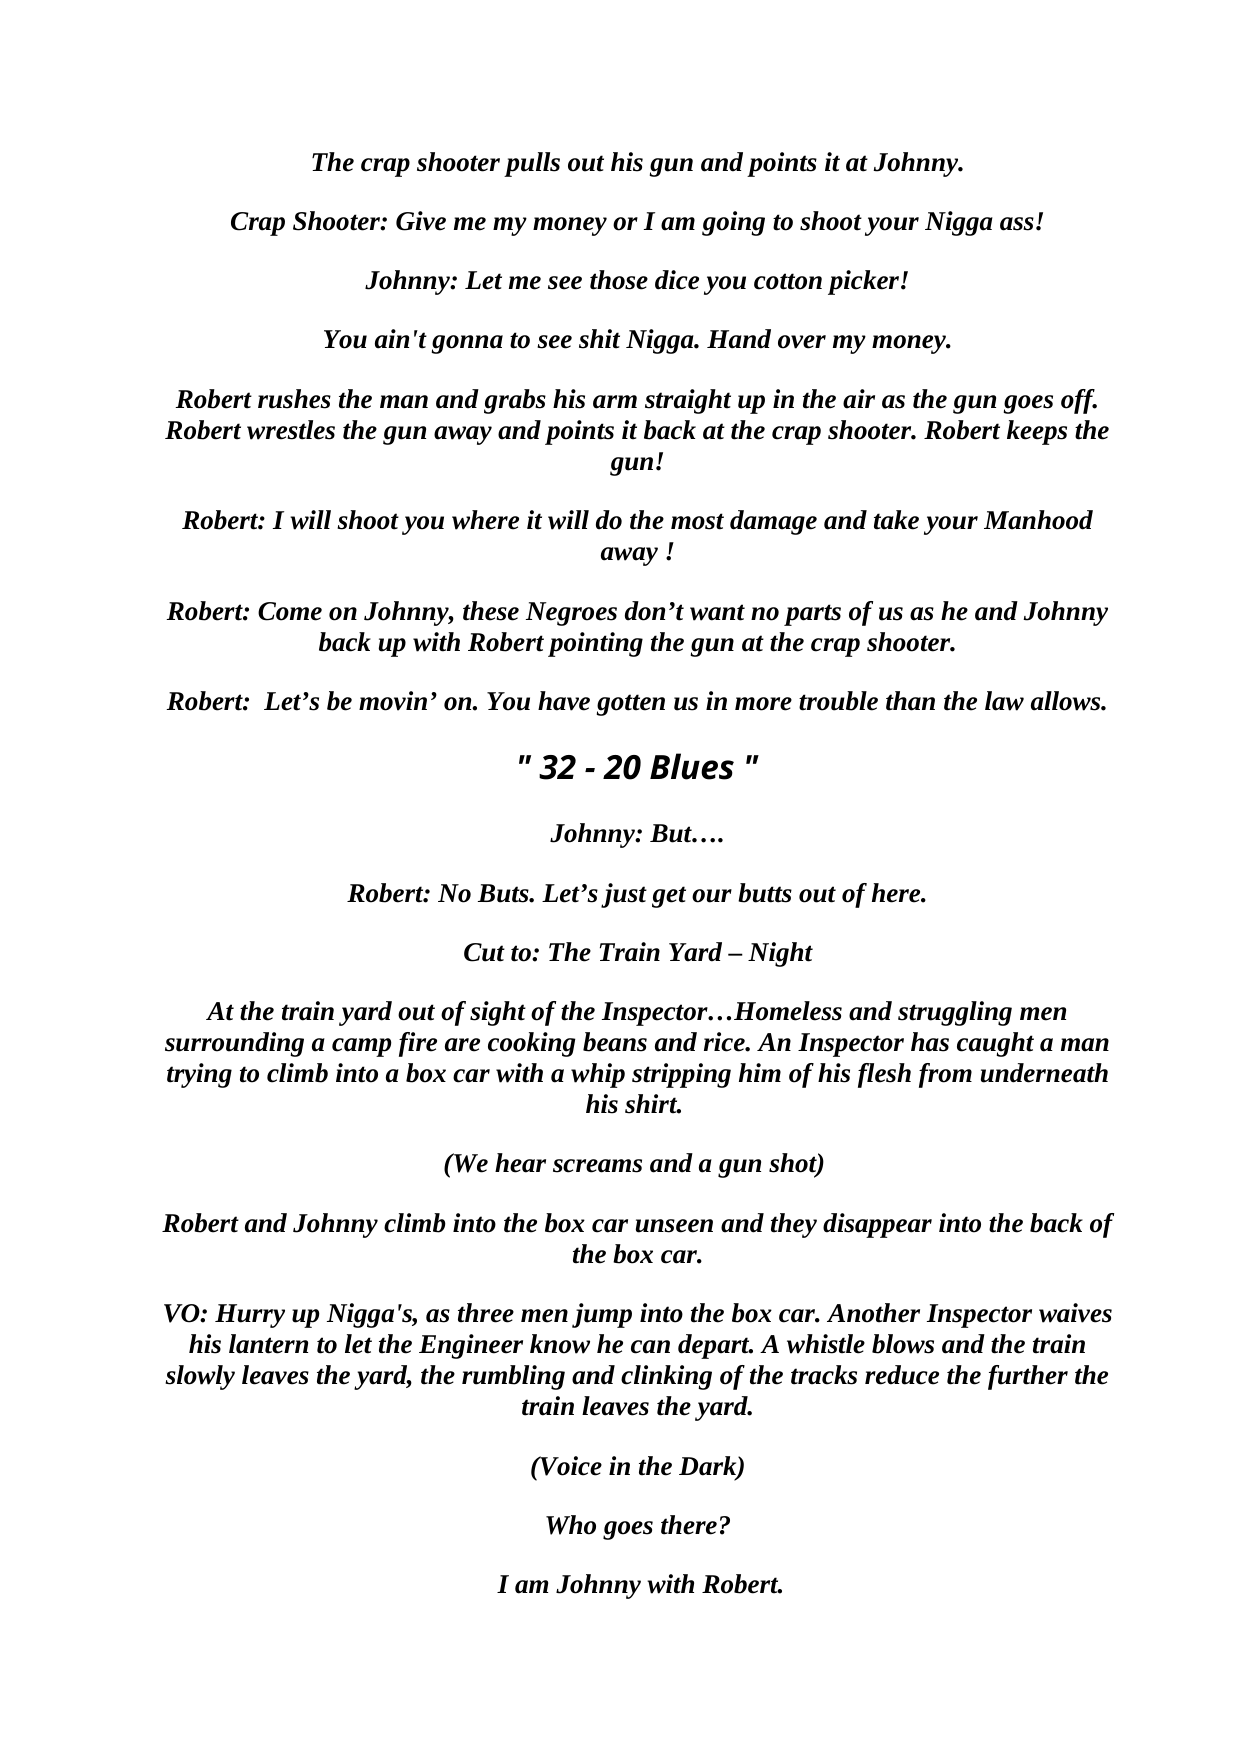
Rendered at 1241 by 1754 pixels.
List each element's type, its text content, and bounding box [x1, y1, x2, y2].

text Johnny: Let me see those dice you cotton picker! [156, 264, 1122, 296]
text Who goes there? [156, 1509, 1122, 1540]
text Crap Shooter: Give me my money or I am going to shoot your Nigga ass! [156, 205, 1122, 236]
text At the train yard out of sight of the Inspector…Homeless and struggling men surrounding a camp fire are cooking beans and rice. An Inspector has caught a man trying to climb into a box car with a whip stripping him of his flesh from underneath his shirt. [156, 995, 1122, 1119]
text Robert: Come on Johnny, these Negroes don’t want no parts of us as he and Johnny back up with Robert pointing the gun at the crap shooter. [156, 594, 1122, 657]
text " 32 - 20 Blues " [156, 744, 1122, 789]
text You ain't gonna to see shit Nigga. Hand over my money. [156, 324, 1122, 355]
text Cut to: The Train Yard – Night [156, 936, 1122, 967]
text (We hear screams and a gun shot) [156, 1148, 1122, 1179]
text Robert rushes the man and grabs his arm straight up in the air as the gun goes off. Robert wrestles the gun away and points it back at the crap shooter. Robert keeps the gun! [156, 383, 1122, 476]
text The crap shooter pulls out his gun and points it at Johnny. [156, 146, 1122, 177]
text VO: Hurry up Nigga's, as three men jump into the box car. Another Inspector waives his lantern to let the Engineer know he can depart. A whistle blows and the train slowly leaves the yard, the rumbling and clinking of the tracks reduce the further the train leaves the yard. [156, 1297, 1122, 1422]
text Johnny: But…. [156, 817, 1122, 849]
text I am Johnny with Robert. [156, 1568, 1122, 1599]
text (Voice in the Dark) [156, 1450, 1122, 1481]
text Robert: No Buts. Let’s just get our butts out of here. [156, 877, 1122, 908]
text Robert: I will shoot you where it will do the most damage and take your Manhood away ! [156, 504, 1122, 567]
text Robert and Johnny climb into the box car unseen and they disappear into the back of the box car. [156, 1207, 1122, 1269]
text Robert: Let’s be movin’ on. You have gotten us in more trouble than the law allows. [156, 685, 1122, 716]
